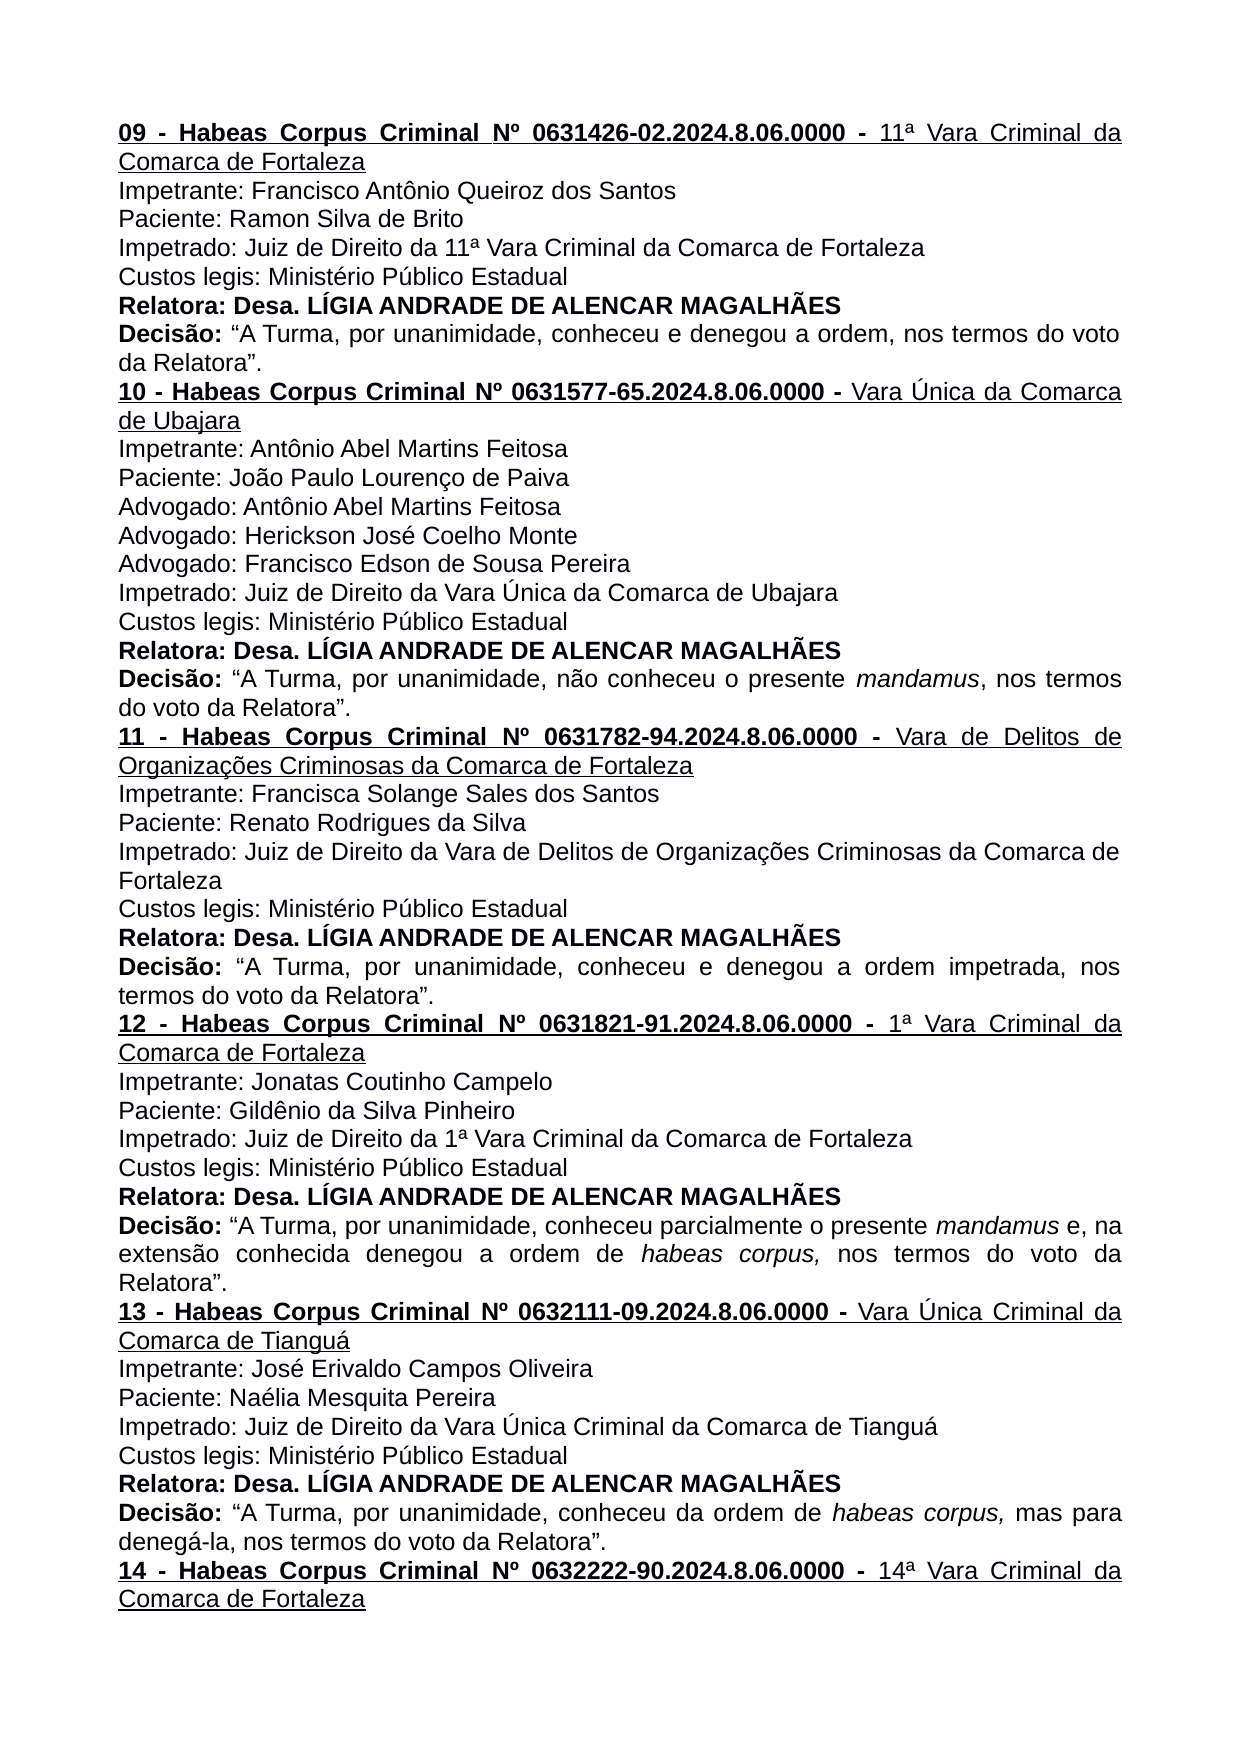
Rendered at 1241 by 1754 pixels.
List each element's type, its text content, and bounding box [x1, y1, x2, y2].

text Comarca de Fortaleza [118, 1582, 1122, 1613]
text Paciente: João Paulo Lourenço de Paiva [118, 463, 1122, 492]
text Impetrante: Jonatas Coutinho Campelo [118, 1067, 1122, 1096]
text Custos legis: Ministério Público Estadual [118, 1153, 1122, 1182]
text Custos legis: Ministério Público Estadual [118, 262, 1122, 291]
text Relatora: Desa. LÍGIA ANDRADE DE ALENCAR MAGALHÃES [118, 291, 1122, 319]
text Comarca de Tianguá [118, 1323, 1122, 1354]
text Decisão: “A Turma, por unanimidade, conheceu e denegou a ordem impetrada, nos termos do voto da Relatora”. [118, 952, 1122, 1009]
text Custos legis: Ministério Público Estadual [118, 607, 1122, 636]
text 10 - Habeas Corpus Criminal Nº 0631577-65.2024.8.06.0000 - Vara Única da Comarca [118, 377, 1122, 402]
text 09 - Habeas Corpus Criminal Nº 0631426-02.2024.8.06.0000 - 11ª Vara Criminal da [118, 118, 1122, 143]
text Impetrante: José Erivaldo Campos Oliveira [118, 1354, 1122, 1383]
text Organizações Criminosas da Comarca de Fortaleza [118, 748, 1122, 779]
text 11 - Habeas Corpus Criminal Nº 0631782-94.2024.8.06.0000 - Vara de Delitos de [118, 722, 1122, 747]
text Paciente: Renato Rodrigues da Silva [118, 808, 1122, 837]
text Relatora: Desa. LÍGIA ANDRADE DE ALENCAR MAGALHÃES [118, 636, 1122, 664]
text Relatora: Desa. LÍGIA ANDRADE DE ALENCAR MAGALHÃES [118, 923, 1122, 952]
text Impetrante: Francisca Solange Sales dos Santos [118, 779, 1122, 808]
text 14 - Habeas Corpus Criminal Nº 0632222-90.2024.8.06.0000 - 14ª Vara Criminal da [118, 1556, 1122, 1581]
text Comarca de Fortaleza [118, 144, 1122, 176]
text Decisão: “A Turma, por unanimidade, conheceu da ordem de habeas corpus, mas para denegá-la, nos termos do voto da Relatora”. [118, 1498, 1122, 1556]
text 13 - Habeas Corpus Criminal Nº 0632111-09.2024.8.06.0000 - Vara Única Criminal da [118, 1297, 1122, 1322]
text de Ubajara [118, 403, 1122, 434]
text Advogado: Antônio Abel Martins Feitosa [118, 492, 1122, 521]
text Relatora: Desa. LÍGIA ANDRADE DE ALENCAR MAGALHÃES [118, 1469, 1122, 1498]
text Advogado: Herickson José Coelho Monte [118, 521, 1122, 549]
text Impetrante: Antônio Abel Martins Feitosa [118, 434, 1122, 463]
text Paciente: Ramon Silva de Brito [118, 204, 1122, 233]
text Decisão: “A Turma, por unanimidade, conheceu parcialmente o presente mandamus e, na extensão conhecida denegou a ordem de habeas corpus, nos termos do voto da Relatora”. [118, 1211, 1122, 1297]
text Impetrado: Juiz de Direito da Vara Única da Comarca de Ubajara [118, 578, 1122, 607]
text Custos legis: Ministério Público Estadual [118, 894, 1122, 923]
text Decisão: “A Turma, por unanimidade, não conheceu o presente mandamus, nos termos do voto da Relatora”. [118, 664, 1122, 722]
text Impetrado: Juiz de Direito da Vara Única Criminal da Comarca de Tianguá [118, 1412, 1122, 1441]
text Impetrante: Francisco Antônio Queiroz dos Santos [118, 176, 1122, 204]
text Decisão: “A Turma, por unanimidade, conheceu e denegou a ordem, nos termos do voto da Relatora”. [118, 319, 1122, 377]
text Relatora: Desa. LÍGIA ANDRADE DE ALENCAR MAGALHÃES [118, 1182, 1122, 1211]
text Paciente: Gildênio da Silva Pinheiro [118, 1096, 1122, 1124]
text Paciente: Naélia Mesquita Pereira [118, 1383, 1122, 1412]
text Advogado: Francisco Edson de Sousa Pereira [118, 549, 1122, 578]
text Impetrado: Juiz de Direito da 11ª Vara Criminal da Comarca de Fortaleza [118, 233, 1122, 262]
text Custos legis: Ministério Público Estadual [118, 1441, 1122, 1469]
text Impetrado: Juiz de Direito da Vara de Delitos de Organizações Criminosas da Comarca de Fortaleza [118, 837, 1122, 894]
text Impetrado: Juiz de Direito da 1ª Vara Criminal da Comarca de Fortaleza [118, 1124, 1122, 1153]
text Comarca de Fortaleza [118, 1036, 1122, 1067]
text 12 - Habeas Corpus Criminal Nº 0631821-91.2024.8.06.0000 - 1ª Vara Criminal da [118, 1009, 1122, 1034]
